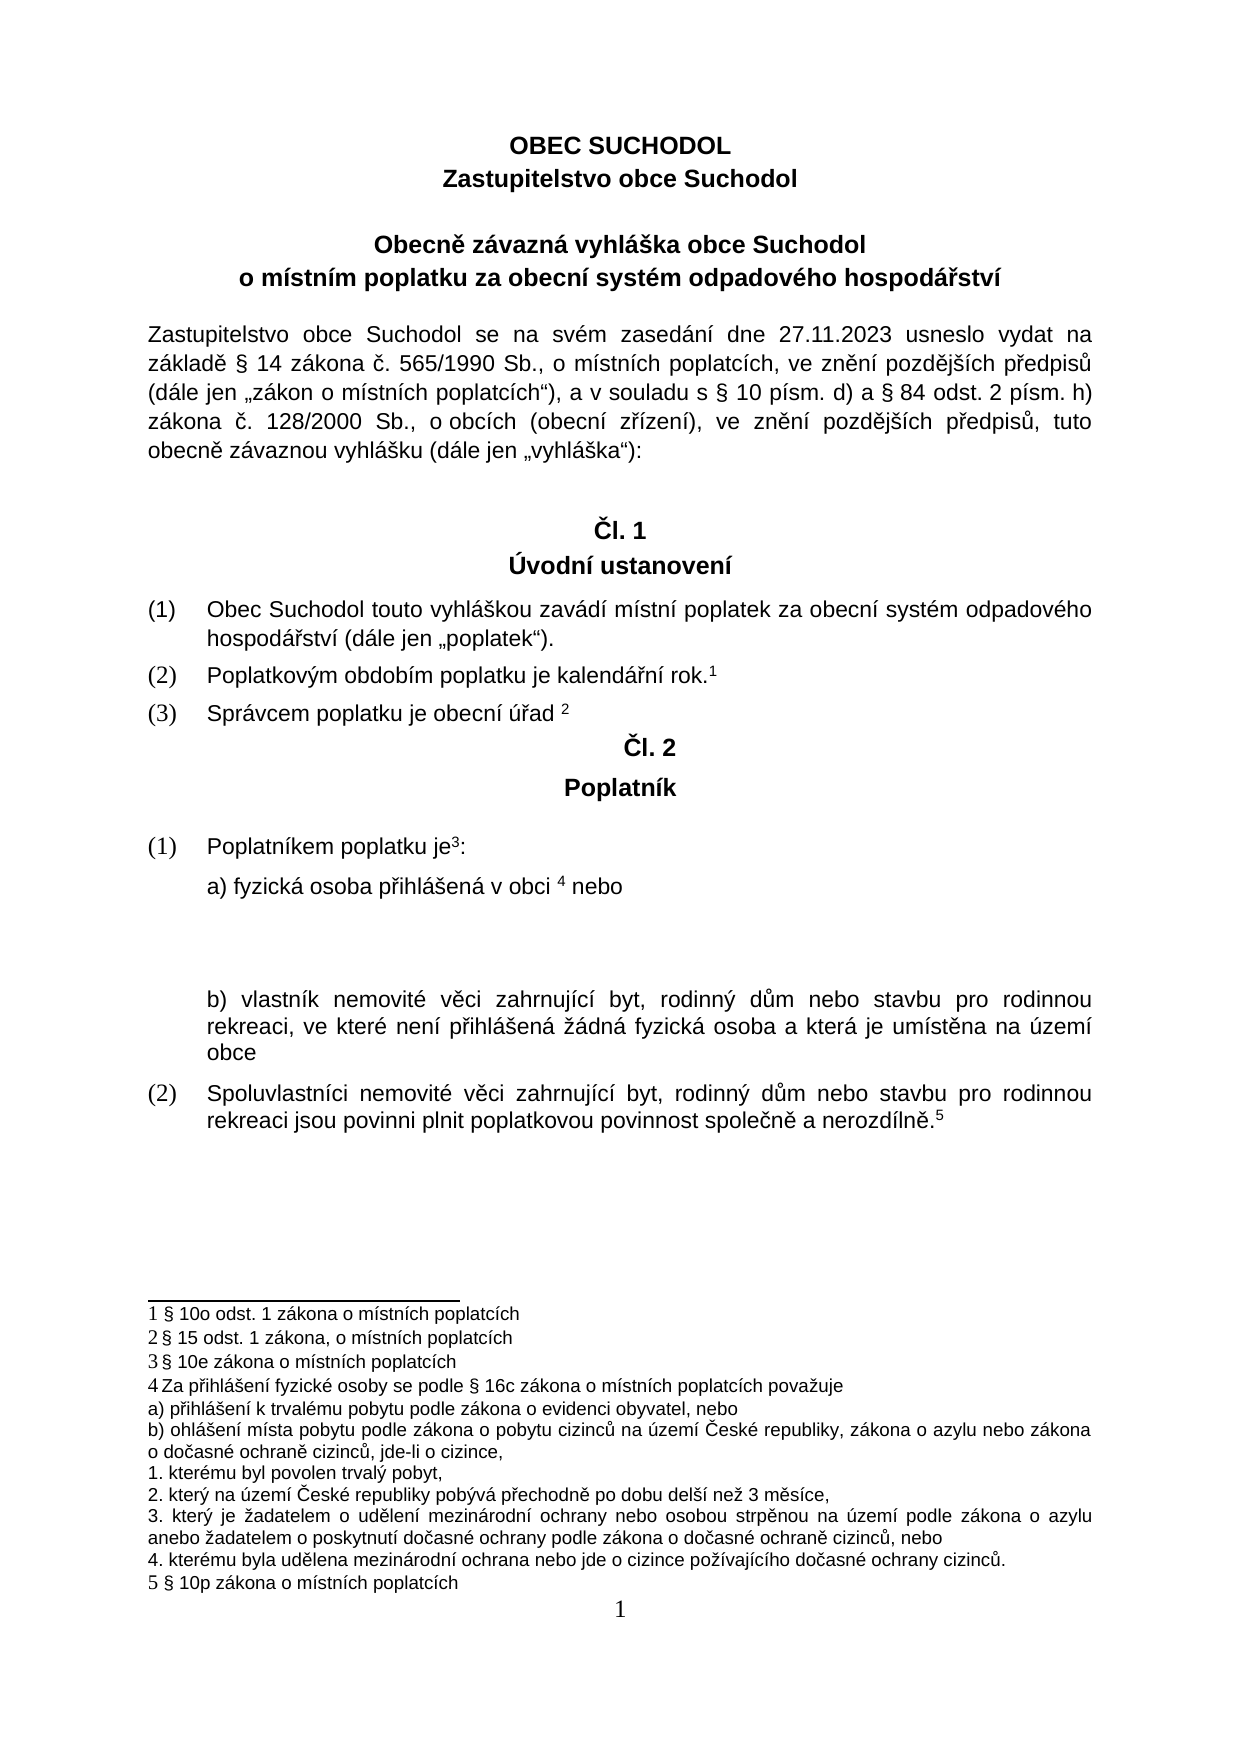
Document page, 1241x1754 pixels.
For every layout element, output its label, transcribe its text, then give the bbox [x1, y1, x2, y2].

text a) fyzická osoba přihlášená v obci nebo [148, 873, 1093, 899]
list Poplatkovým obdobím poplatku je kalendářní rok. [148, 660, 1093, 689]
list § 10e zákona o místních poplatcích [148, 1349, 1093, 1373]
text Za přihlášení fyzické osoby se podle § 16c zákona o místních poplatcích považuje [148, 1373, 1093, 1397]
text b) ohlášení místa pobytu podle zákona o pobytu cizinců na území České republiky, zákona o azylu nebo zákona o dočasné ochraně cizinců, jde-li o cizince, [148, 1419, 1093, 1462]
text a) přihlášení k trvalému pobytu podle zákona o evidenci obyvatel, nebo [148, 1397, 1093, 1419]
list § 15 odst. 1 zákona, o místních poplatcích [148, 1325, 1093, 1349]
text o místním poplatku za obecní systém odpadového hospodářství [148, 263, 1093, 292]
list Poplatníkem poplatku je: [148, 831, 1093, 860]
text OBEC SUCHODOL [148, 131, 1093, 160]
text Obecně závazná vyhláška obce Suchodol [148, 230, 1093, 259]
text Zastupitelstvo obce Suchodol [148, 164, 1093, 193]
text Čl. 2 [207, 733, 1093, 761]
text b) vlastník nemovité věci zahrnující byt, rodinný dům nebo stavbu pro rodinnou rekreaci, ve které není přihlášená žádná fyzická osoba a která je umístěna na území obce [207, 986, 1093, 1066]
list Obec Suchodol touto vyhláškou zavádí místní poplatek za obecní systém odpadového hospodářství (dále jen „poplatek“). [148, 596, 1093, 652]
text Úvodní ustanovení [148, 551, 1093, 579]
text 3. který je žadatelem o udělení mezinárodní ochrany nebo osobou strpěnou na území podle zákona o azylu anebo žadatelem o poskytnutí dočasné ochrany podle zákona o dočasné ochraně cizinců, nebo [148, 1505, 1093, 1548]
list Spoluvlastníci nemovité věci zahrnující byt, rodinný dům nebo stavbu pro rodinnou rekreaci jsou povinni plnit poplatkovou povinnost společně a nerozdílně. [148, 1078, 1093, 1133]
subtitle Zastupitelstvo obce Suchodol se na svém zasedání dne 27.11.2023 usneslo vydat na základě § 14 zákona č. 565/1990 Sb., o místních poplatcích, ve znění pozdějších předpisů (dále jen „zákon o místních poplatcích“), a v souladu s § 10 písm. d) a § 84 odst. 2 písm. h) zákona č. 128/2000 Sb., o obcích (obecní zřízení), ve znění pozdějších předpisů, tuto obecně závaznou vyhlášku (dále jen „vyhláška“): [148, 321, 1093, 463]
list Správcem poplatku je obecní úřad [148, 698, 1093, 727]
text 1. kterému byl povolen trvalý pobyt, [148, 1462, 1093, 1484]
list § 10p zákona o místních poplatcích [148, 1570, 1093, 1594]
text 2. který na území České republiky pobývá přechodně po dobu delší než 3 měsíce, [148, 1484, 1093, 1505]
text 4. kterému byla udělena mezinárodní ochrana nebo jde o cizince požívajícího dočasné ochrany cizinců. [148, 1548, 1093, 1570]
text Poplatník [148, 773, 1093, 802]
list § 10o odst. 1 zákona o místních poplatcích [148, 1301, 1093, 1325]
text Čl. 1 [148, 516, 1093, 544]
